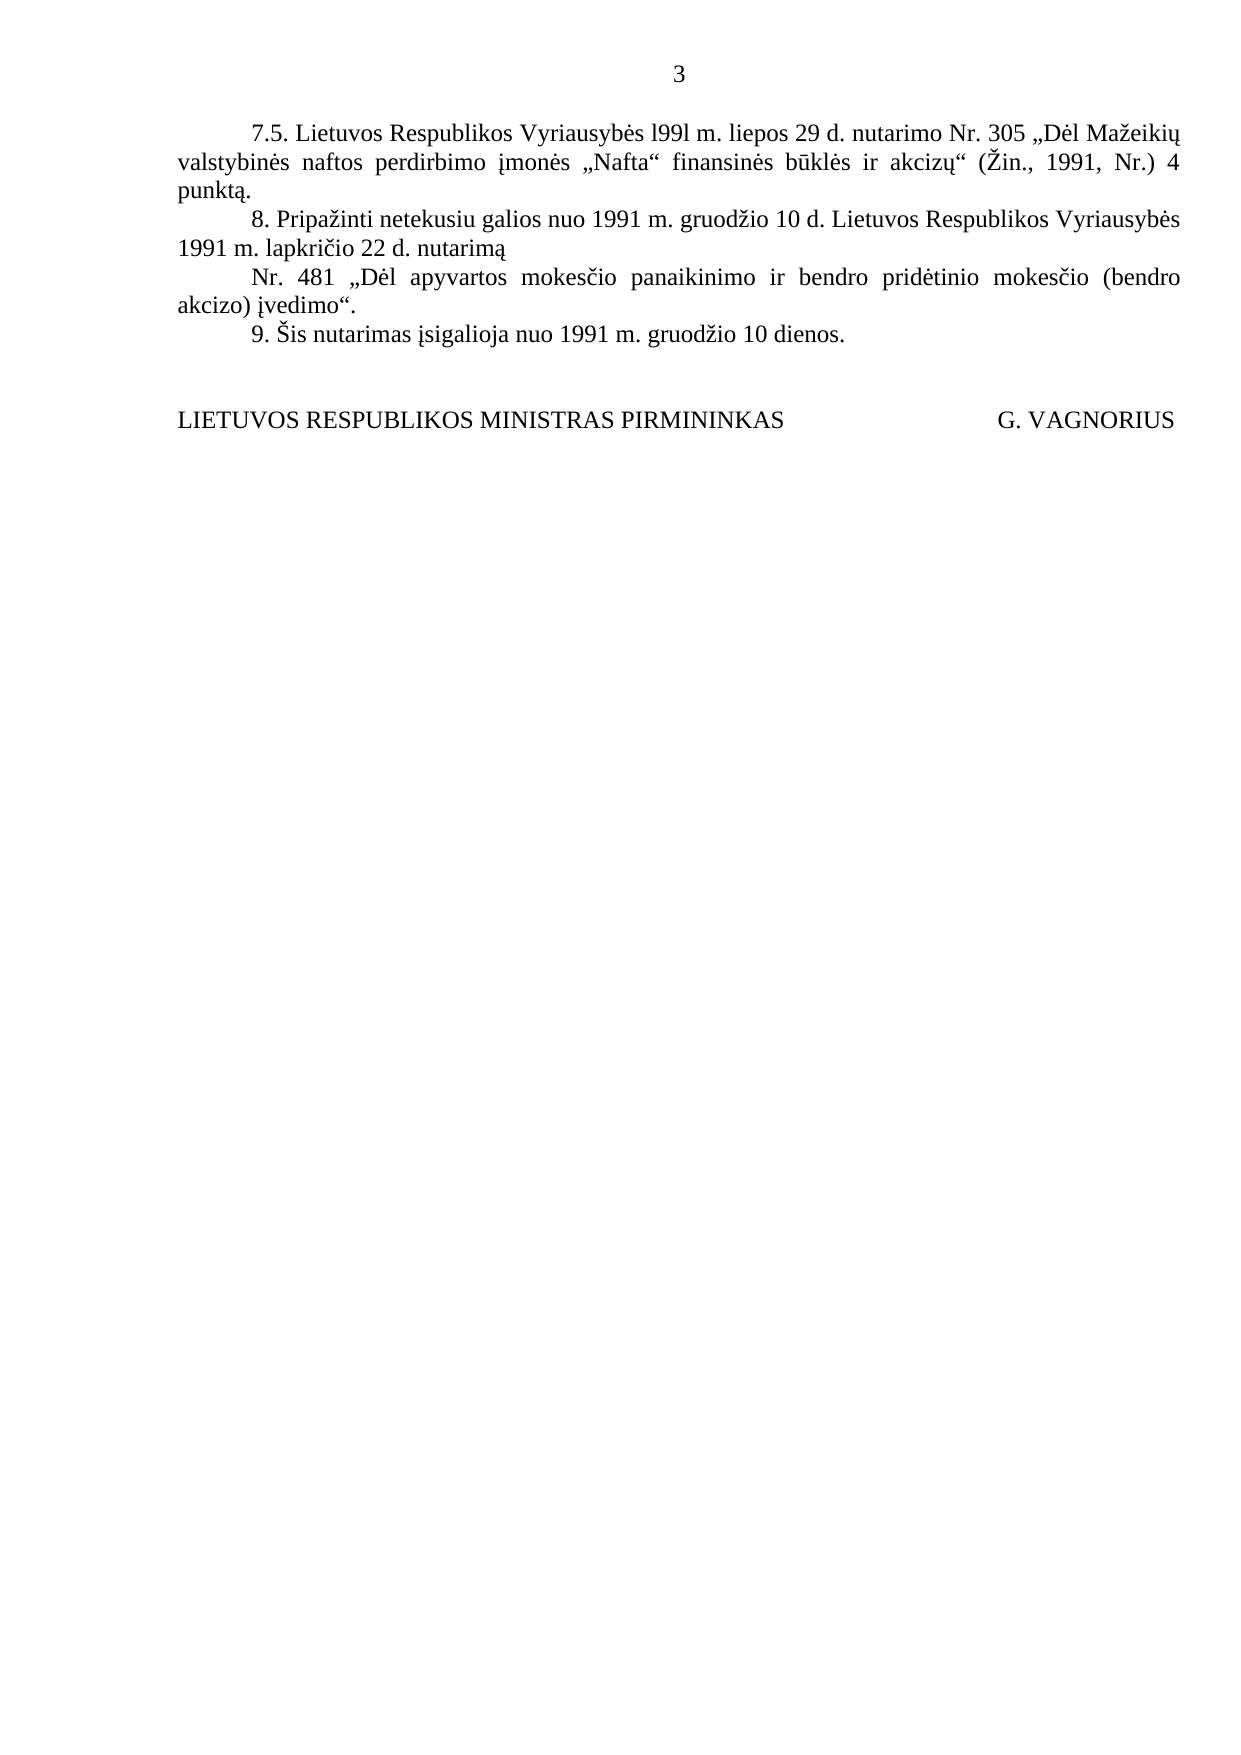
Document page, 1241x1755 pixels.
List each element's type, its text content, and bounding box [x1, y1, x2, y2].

text 8. Pripažinti netekusiu galios nuo 1991 m. gruodžio 10 d. Lietuvos Respublikos Vyriausybės 1991 m. lapkričio 22 d. nutarimą [177, 204, 1181, 262]
text 7.5. Lietuvos Respublikos Vyriausybės l99l m. liepos 29 d. nutarimo Nr. 305 „Dėl Mažeikių valstybinės naftos perdirbimo įmonės „Nafta“ finansinės būklės ir akcizų“ (Žin., 1991, Nr.) 4 punktą. [177, 118, 1181, 204]
text Nr. 481 „Dėl apyvartos mokesčio panaikinimo ir bendro pridėtinio mokesčio (bendro akcizo) įvedimo“. [177, 262, 1181, 319]
text 9. Šis nutarimas įsigalioja nuo 1991 m. gruodžio 10 dienos. [177, 319, 1181, 348]
text LIETUVOS RESPUBLIKOS MINISTRAS PIRMININKAS G. VAGNORIUS [177, 406, 1181, 434]
